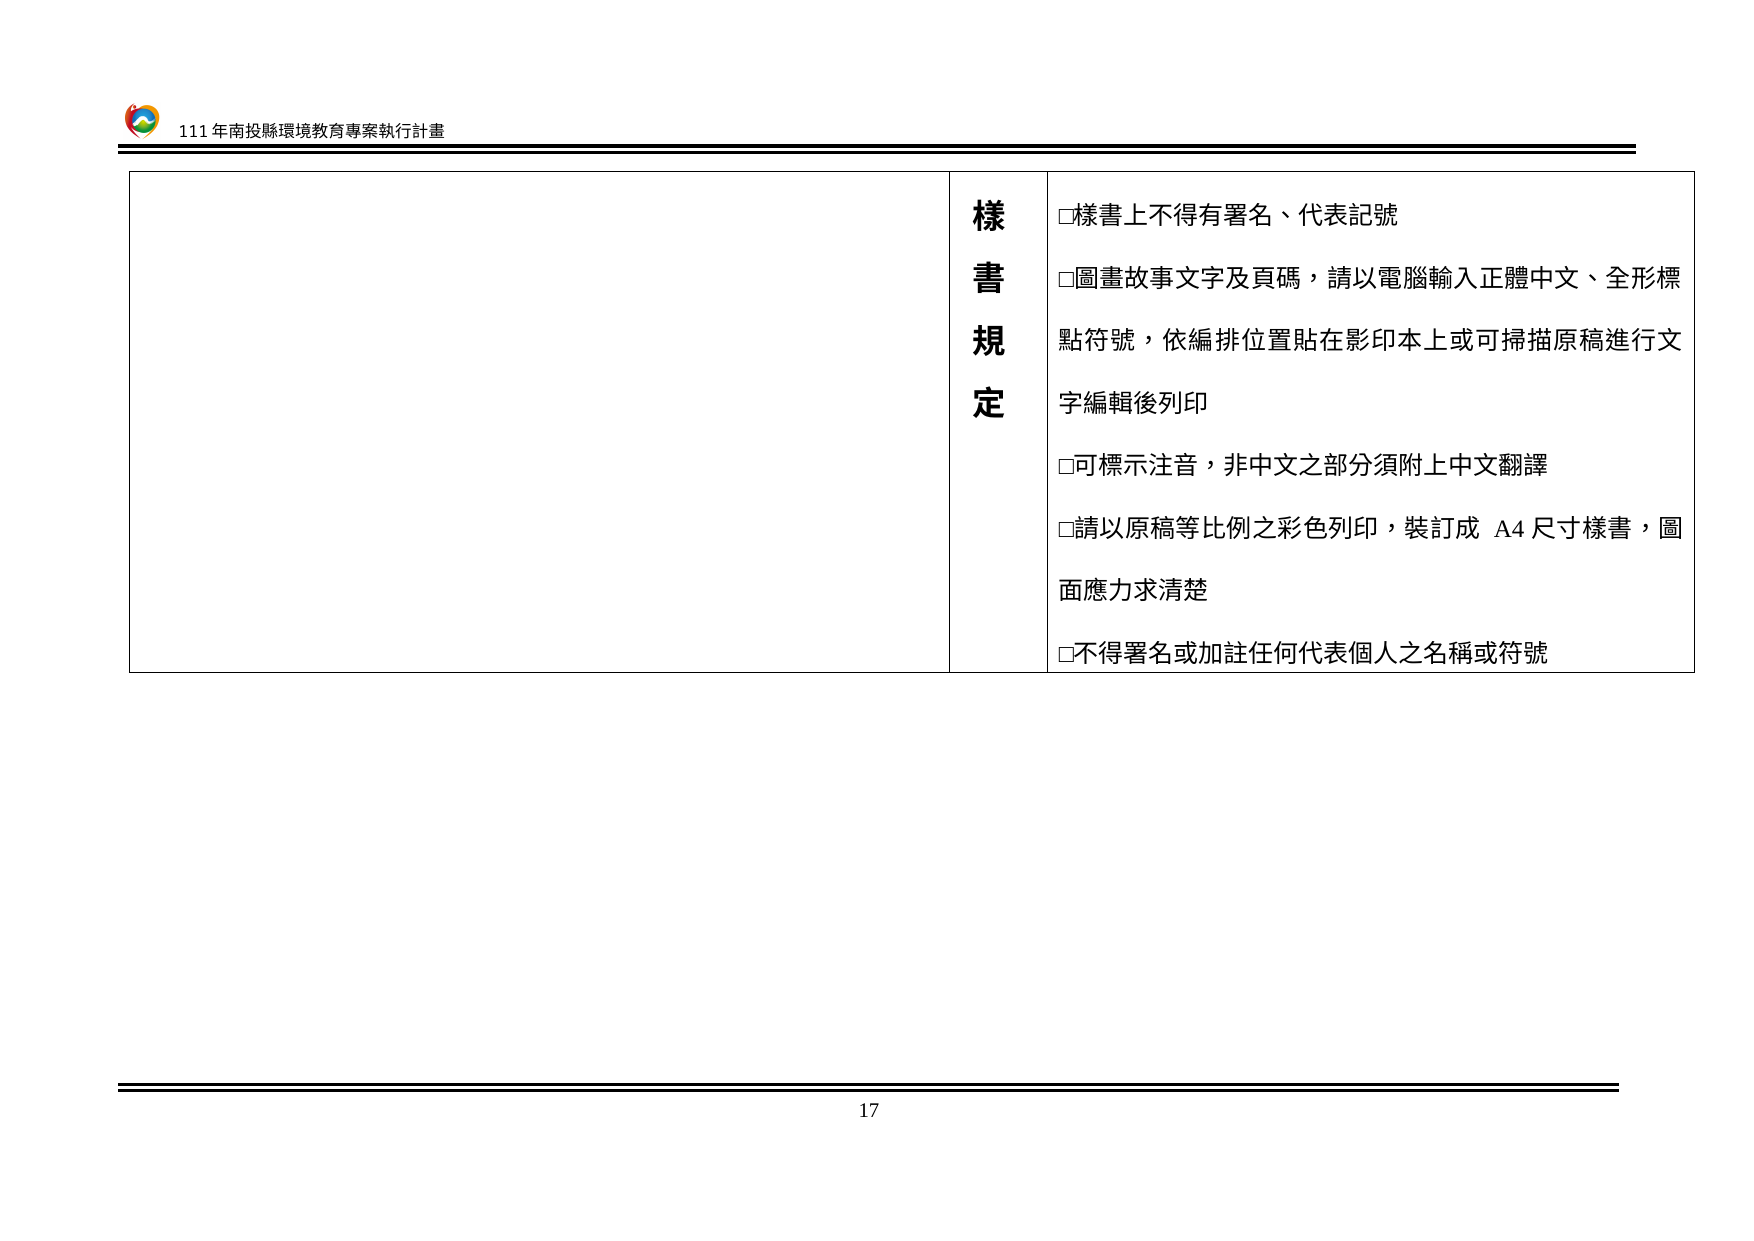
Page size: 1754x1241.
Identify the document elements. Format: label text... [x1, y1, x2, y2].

table_cell □樣書上不得有署名、代表記號 □圖畫故事文字及頁碼，請以電腦輸入正體中文、全形標點符號，依編排位置貼在影印本上或可掃描原稿進行文字編輯後列印 □可標示注音，非中文之部分須附上中文翻譯 □請以原稿等比例之彩色列印，裝訂成 A4 尺寸樣書，圖面應力求清楚 □不得署名或加註任何代表個人之名稱或符號 [1048, 172, 1694, 672]
table_cell 樣書規定 [950, 172, 1047, 672]
table_header [130, 172, 949, 672]
